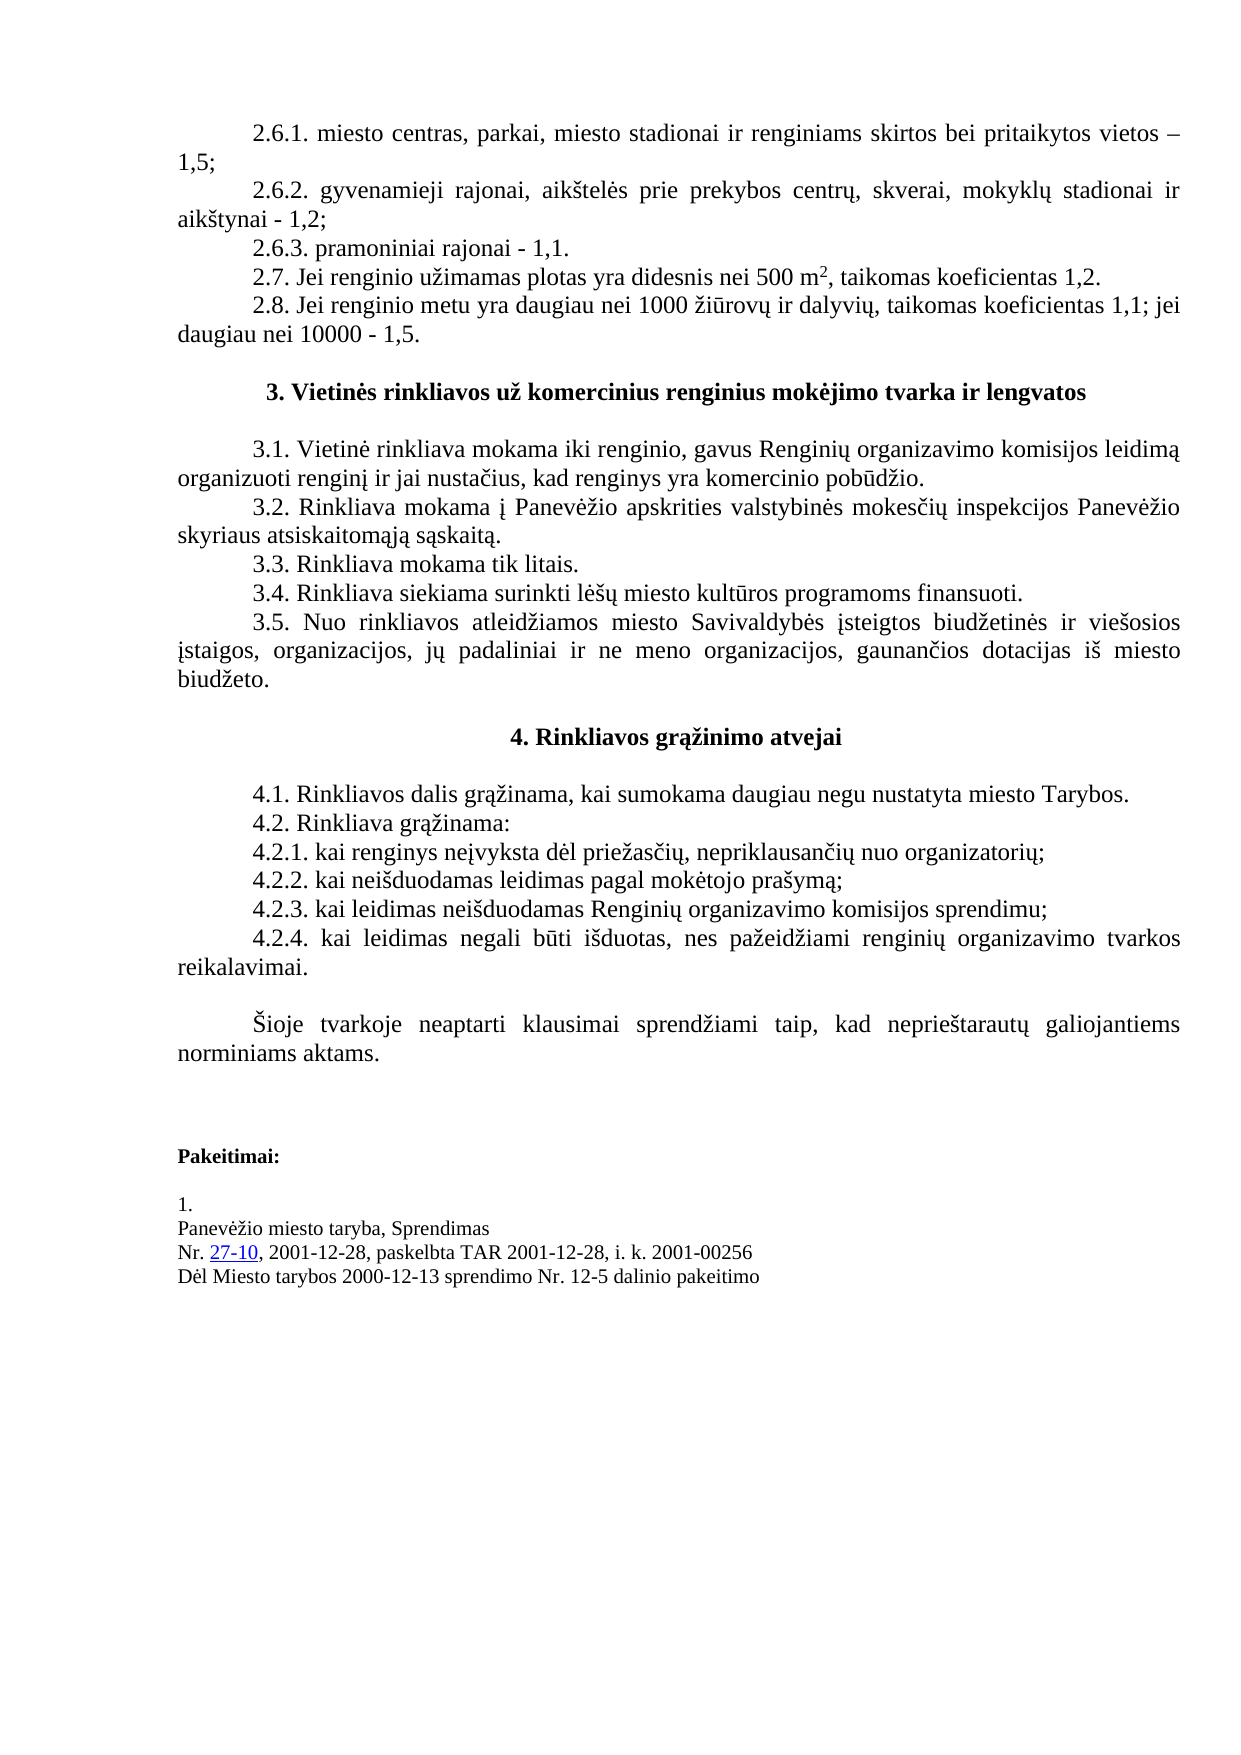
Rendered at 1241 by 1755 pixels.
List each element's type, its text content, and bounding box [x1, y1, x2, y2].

text 3.1. Vietinė rinkliava mokama iki renginio, gavus Renginių organizavimo komisijos leidimą organizuoti renginį ir jai nustačius, kad renginys yra komercinio pobūdžio. [177, 434, 1181, 492]
text 1. [177, 1192, 1181, 1216]
text 2.6.2. gyvenamieji rajonai, aikštelės prie prekybos centrų, skverai, mokyklų stadionai ir aikštynai - 1,2; [177, 176, 1181, 233]
text 2.7. Jei renginio užimamas plotas yra didesnis nei 500 m2, taikomas koeficientas 1,2. [177, 262, 1181, 291]
text Dėl Miesto tarybos 2000-12-13 sprendimo Nr. 12-5 dalinio pakeitimo [177, 1264, 1181, 1288]
text 3. Vietinės rinkliavos už komercinius renginius mokėjimo tvarka ir lengvatos [177, 377, 1181, 406]
text Pakeitimai: [177, 1144, 1181, 1168]
text 3.2. Rinkliava mokama į Panevėžio apskrities valstybinės mokesčių inspekcijos Panevėžio skyriaus atsiskaitomąją sąskaitą. [177, 492, 1181, 549]
text Panevėžio miesto taryba, Sprendimas [177, 1216, 1181, 1240]
text 4.2.1. kai renginys neįvyksta dėl priežasčių, nepriklausančių nuo organizatorių; [177, 837, 1181, 866]
text 3.4. Rinkliava siekiama surinkti lėšų miesto kultūros programoms finansuoti. [177, 578, 1181, 607]
text 2.6.1. miesto centras, parkai, miesto stadionai ir renginiams skirtos bei pritaikytos vietos – 1,5; [177, 118, 1181, 176]
text 4.2.4. kai leidimas negali būti išduotas, nes pažeidžiami renginių organizavimo tvarkos reikalavimai. [177, 923, 1181, 981]
text 4.2.3. kai leidimas neišduodamas Renginių organizavimo komisijos sprendimu; [177, 894, 1181, 923]
text 4.2. Rinkliava grąžinama: [177, 808, 1181, 837]
text 3.3. Rinkliava mokama tik litais. [177, 549, 1181, 578]
text 4.2.2. kai neišduodamas leidimas pagal mokėtojo prašymą; [177, 866, 1181, 894]
text 4. Rinkliavos grąžinimo atvejai [177, 722, 1181, 751]
text 2.6.3. pramoniniai rajonai - 1,1. [177, 233, 1181, 262]
text 3.5. Nuo rinkliavos atleidžiamos miesto Savivaldybės įsteigtos biudžetinės ir viešosios įstaigos, organizacijos, jų padaliniai ir ne meno organizacijos, gaunančios dotacijas iš miesto biudžeto. [177, 607, 1181, 693]
text Šioje tvarkoje neaptarti klausimai sprendžiami taip, kad neprieštarautų galiojantiems norminiams aktams. [177, 1009, 1181, 1067]
text 2.8. Jei renginio metu yra daugiau nei 1000 žiūrovų ir dalyvių, taikomas koeficientas 1,1; jei daugiau nei 10000 - 1,5. [177, 291, 1181, 348]
text 4.1. Rinkliavos dalis grąžinama, kai sumokama daugiau negu nustatyta miesto Tarybos. [177, 779, 1181, 808]
text Nr. 27-10, 2001-12-28, paskelbta TAR 2001-12-28, i. k. 2001-00256 [177, 1240, 1181, 1264]
